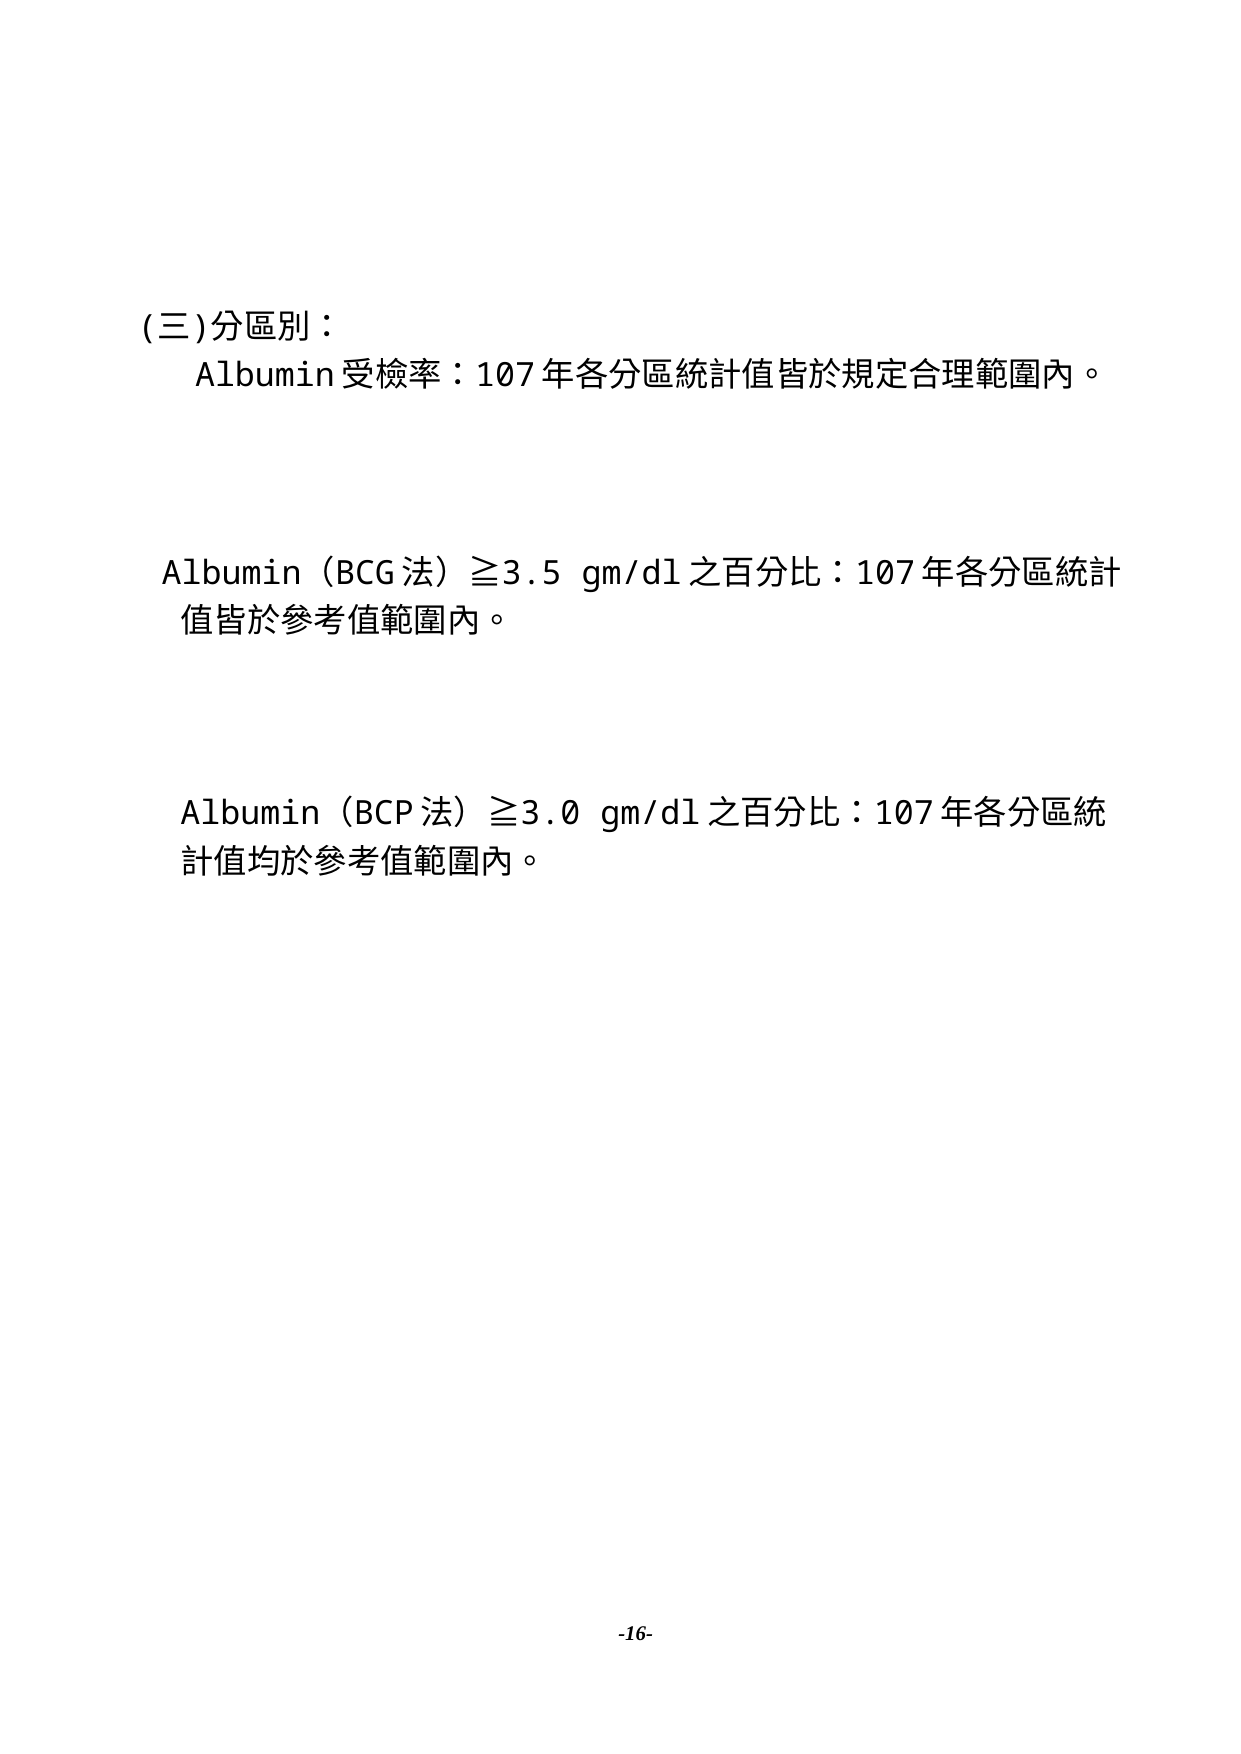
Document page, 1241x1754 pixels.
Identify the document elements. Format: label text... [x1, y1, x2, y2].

text Albumin受檢率：107年各分區統計值皆於規定合理範圍內。 [195, 348, 1126, 397]
table_header Albumin（BCP法）≧3.0 gm/dl之百分比：107年各分區統計值均於參考值範圍內。 [136, 786, 1137, 883]
text Albumin（BCG法）≧3.5 gm/dl之百分比：107年各分區統計值皆於參考值範圍內。 [155, 546, 1126, 642]
text (三)分區別： [117, 300, 1126, 348]
